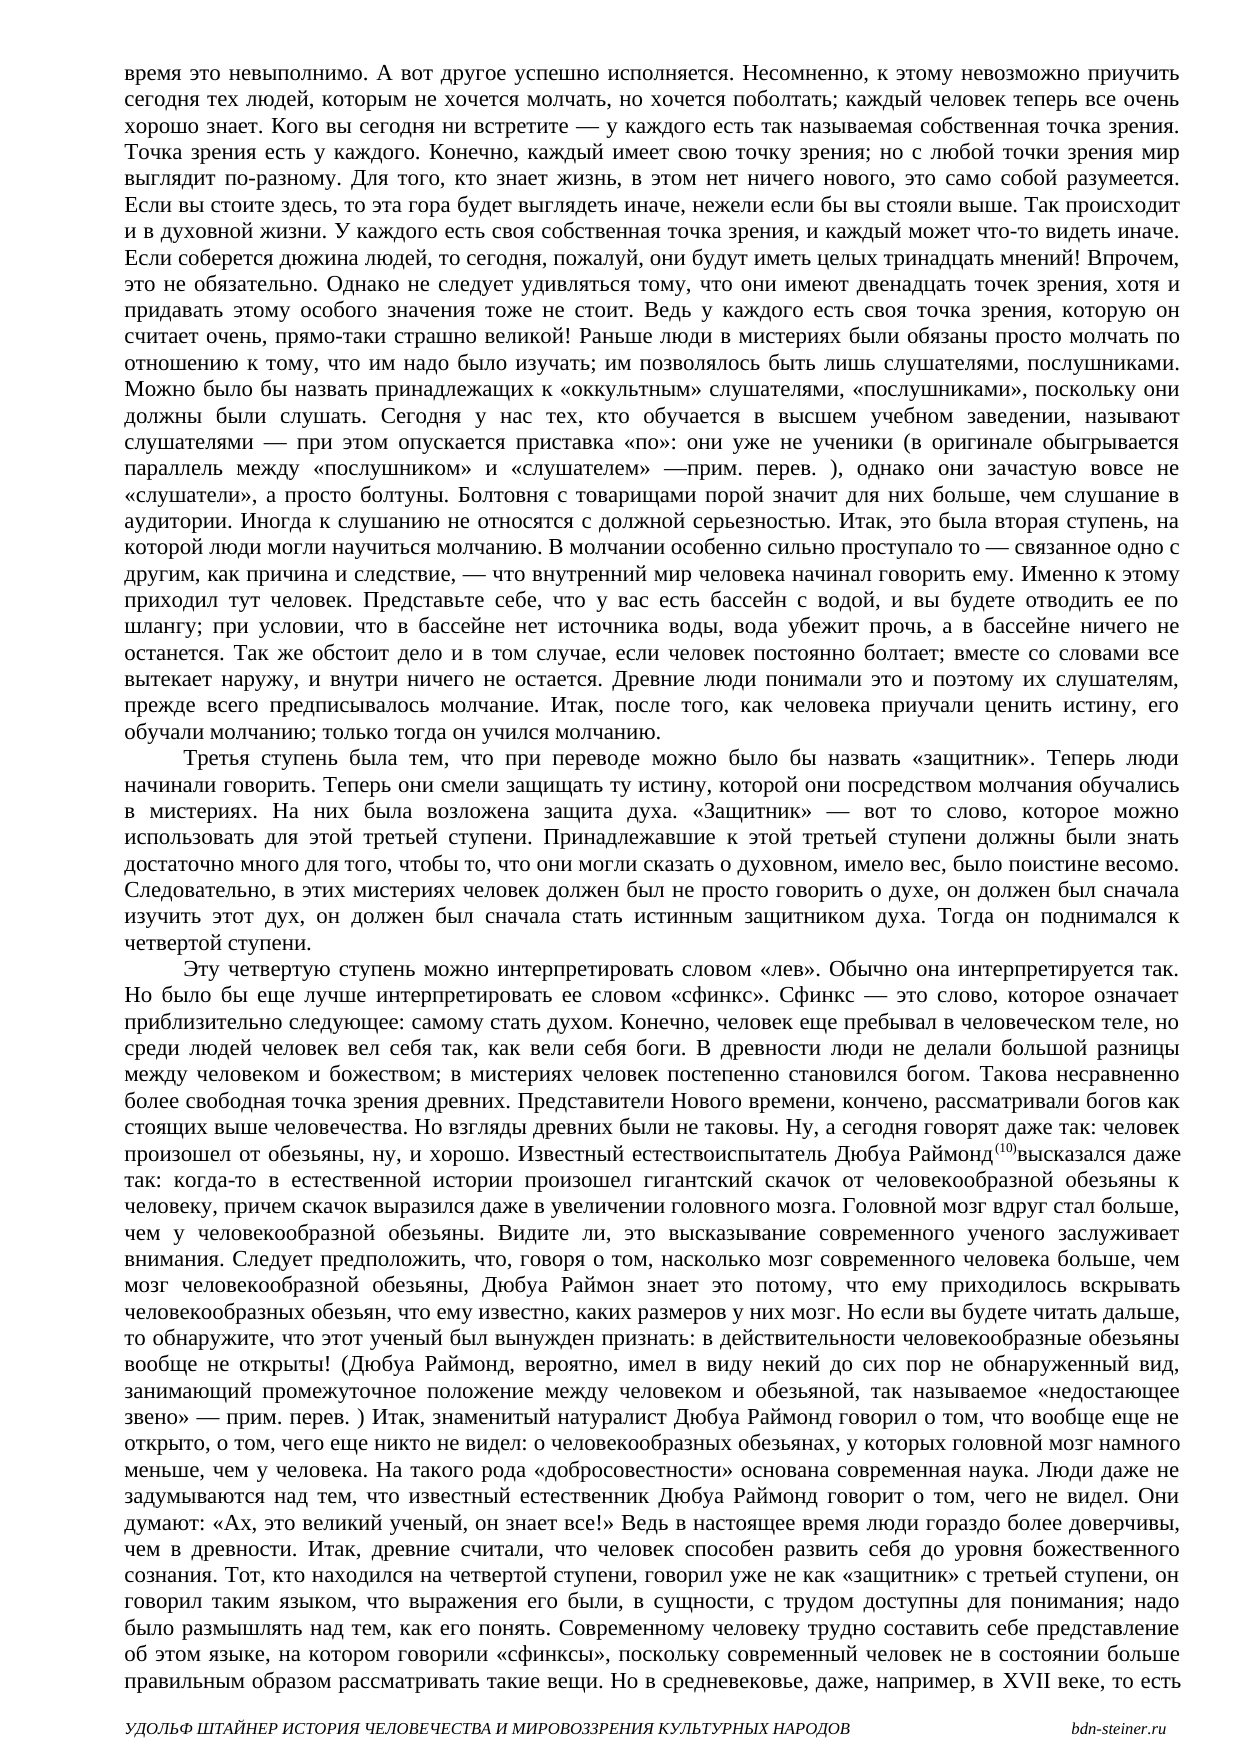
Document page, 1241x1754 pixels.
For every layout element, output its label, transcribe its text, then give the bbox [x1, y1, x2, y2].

text время это невыполнимо. А вот другое успешно исполняется. Несомненно, к этому невозможно приучить сегодня тех людей, которым не хочется молчать, но хочется поболтать; каждый человек теперь все очень хорошо знает. Кого вы сегодня ни встретите — у каждого есть так называемая собственная точка зрения. Точка зрения есть у каждого. Конечно, каждый имеет свою точку зрения; но с любой точки зрения мир выглядит по-разному. Для того, кто знает жизнь, в этом нет ничего нового, это само собой разумеется. Если вы стоите здесь, то эта гора будет выглядеть иначе, нежели если бы вы стояли выше. Так происходит и в духовной жизни. У каждого есть своя собственная точка зрения, и каждый может что-то видеть иначе. Если соберется дюжина людей, то сегодня, пожалуй, они будут иметь целых тринадцать мнений! Впрочем, это не обязательно. Однако не следует удивляться тому, что они имеют двенадцать точек зрения, хотя и придавать этому особого значения тоже не стоит. Ведь у каждого есть своя точка зрения, которую он считает очень, прямо-таки страшно великой! Раньше люди в мистериях были обязаны просто молчать по отношению к тому, что им надо было изучать; им позволялось быть лишь слушателями, послушниками. Можно было бы назвать принадлежащих к «оккультным» слушателями, «послушниками», поскольку они должны были слушать. Сегодня у нас тех, кто обучается в высшем учебном заведении, называют слушателями — при этом опускается приставка «по»: они уже не ученики (в оригинале обыгрывается параллель между «послушником» и «слушателем» —прим. перев. ), однако они зачастую вовсе не «слушатели», а просто болтуны. Болтовня с товарищами порой значит для них больше, чем слушание в аудитории. Иногда к слушанию не относятся с должной серьезностью. Итак, это была вторая ступень, на которой люди могли научиться молчанию. В молчании особенно сильно проступало то — связанное одно с другим, как причина и следствие, — что внутренний мир человека начинал говорить ему. Именно к этому приходил тут человек. Представьте себе, что у вас есть бассейн с водой, и вы будете отводить ее по шлангу; при условии, что в бассейне нет источника воды, вода убежит прочь, а в бассейне ничего не останется. Так же обстоит дело и в том случае, если человек постоянно болтает; вместе со словами все вытекает наружу, и внутри ничего не остается. Древние люди понимали это и поэтому их слушателям, прежде всего предписывалось молчание. Итак, после того, как человека приучали ценить истину, его обучали молчанию; только тогда он учился молчанию. [124, 59, 1181, 744]
text Эту четвертую ступень можно интерпретировать словом «лев». Обычно она интерпретируется так. Но было бы еще лучше интерпретировать ее словом «сфинкс». Сфинкс — это слово, которое означает приблизительно следующее: самому стать духом. Конечно, человек еще пребывал в человеческом теле, но среди людей человек вел себя так, как вели себя боги. В древности люди не делали большой разницы между человеком и божеством; в мистериях человек постепенно становился богом. Такова несравненно более свободная точка зрения древних. Представители Нового времени, кончено, рассматривали богов как стоящих выше человечества. Но взгляды древних были не таковы. Ну, а сегодня говорят даже так: человек произошел от обезьяны, ну, и хорошо. Известный естествоиспытатель Дюбуа Раймонд(10)высказался даже так: когда-то в естественной истории произошел гигантский скачок от человекообразной обезьяны к человеку, причем скачок выразился даже в увеличении головного мозга. Головной мозг вдруг стал больше, чем у человекообразной обезьяны. Видите ли, это высказывание современного ученого заслуживает внимания. Следует предположить, что, говоря о том, насколько мозг современного человека больше, чем мозг человекообразной обезьяны, Дюбуа Раймон знает это потому, что ему приходилось вскрывать человекообразных обезьян, что ему известно, каких размеров у них мозг. Но если вы будете читать дальше, то обнаружите, что этот ученый был вынужден признать: в действительности человекообразные обезьяны вообще не открыты! (Дюбуа Раймонд, вероятно, имел в виду некий до сих пор не обнаруженный вид, занимающий промежуточное положение между человеком и обезьяной, так называемое «недостающее звено» — прим. перев. ) Итак, знаменитый натуралист Дюбуа Раймонд говорил о том, что вообще еще не открыто, о том, чего еще никто не видел: о человекообразных обезьянах, у которых головной мозг намного меньше, чем у человека. На такого рода «добросовестности» основана современная наука. Люди даже не задумываются над тем, что известный естественник Дюбуа Раймонд говорит о том, чего не видел. Они думают: «Ах, это великий ученый, он знает все!» Ведь в настоящее время люди гораздо более доверчивы, чем в древности. Итак, древние считали, что человек способен развить себя до уровня божественного сознания. Тот, кто находился на четвертой ступени, говорил уже не как «защитник» с третьей ступени, он говорил таким языком, что выражения его были, в сущности, с трудом доступны для понимания; надо было размышлять над тем, как его понять. Современному человеку трудно составить себе представление об этом языке, на котором говорили «сфинксы», поскольку современный человек не в состоянии больше правильным образом рассматривать такие вещи. Но в средневековье, даже, например, в XVII веке, то есть [124, 955, 1181, 1693]
text Третья ступень была тем, что при переводе можно было бы назвать «защитник». Теперь люди начинали говорить. Теперь они смели защищать ту истину, которой они посредством молчания обучались в мистериях. На них была возложена защита духа. «Защитник» — вот то слово, которое можно использовать для этой третьей ступени. Принадлежавшие к этой третьей ступени должны были знать достаточно много для того, чтобы то, что они могли сказать о духовном, имело вес, было поистине весомо. Следовательно, в этих мистериях человек должен был не просто говорить о духе, он должен был сначала изучить этот дух, он должен был сначала стать истинным защитником духа. Тогда он поднимался к четвертой ступени. [124, 744, 1181, 955]
